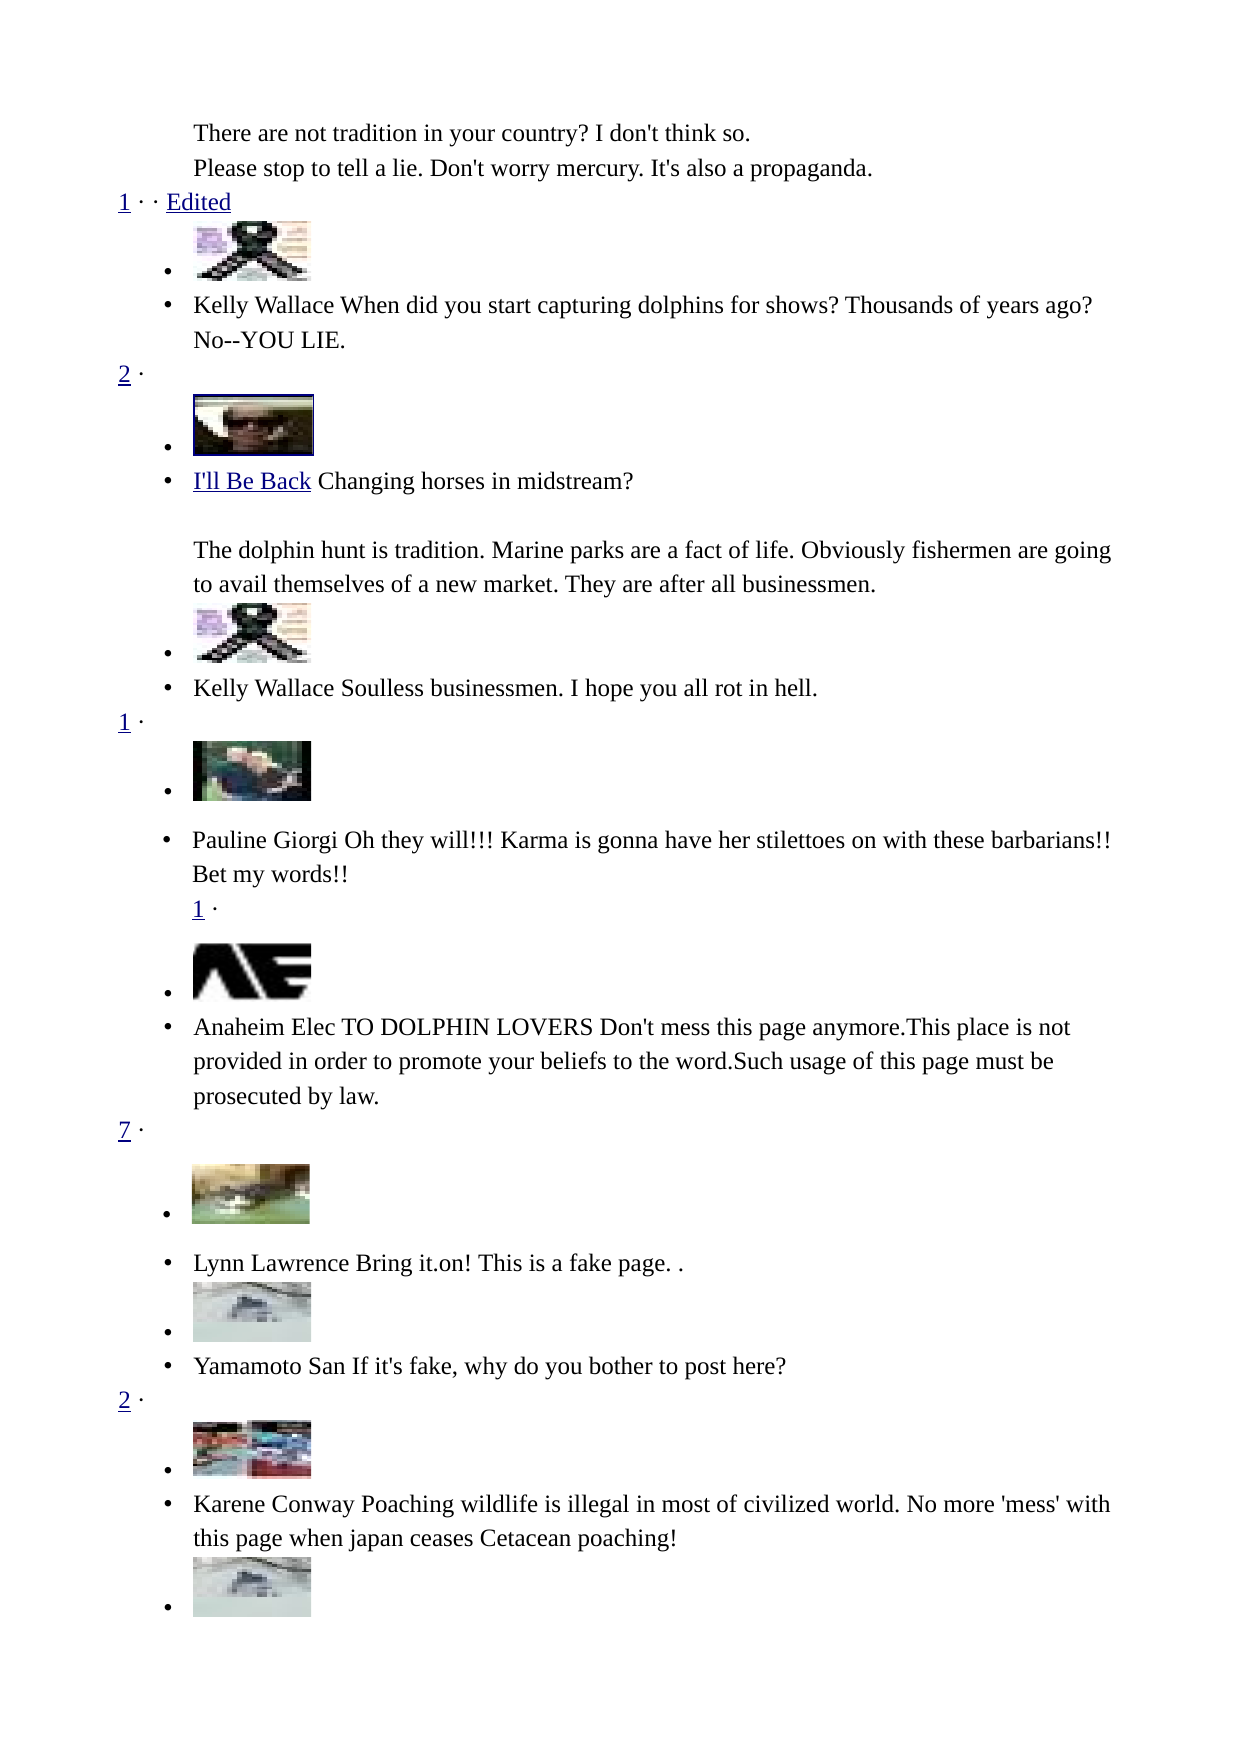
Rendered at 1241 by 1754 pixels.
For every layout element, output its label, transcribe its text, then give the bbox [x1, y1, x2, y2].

picture [193, 1420, 312, 1479]
list Kelly Wallace Soulless businessmen. I hope you all rot in hell. [164, 673, 1122, 701]
text 1 · [118, 707, 1122, 736]
picture [193, 221, 312, 281]
list Kelly Wallace When did you start capturing dolphins for shows? Thousands of years ago? No--YOU LIE. [164, 290, 1122, 354]
list Lynn Lawrence Bring it.on! This is a fake page. . [164, 1248, 1122, 1277]
text 7 · [118, 1115, 1122, 1144]
list I'll Be Back Changing horses in midstream? The dolphin hunt is tradition. Marine parks are a fact of life. Obviously fishermen are going to avail themselves of a new market. They are after all businessmen. [164, 466, 1122, 598]
text 2 · [118, 1386, 1122, 1414]
list Pauline Giorgi Oh they will!!! Karma is gonna have her stilettoes on with these barbarians!! Bet my words!! [162, 825, 1122, 888]
picture [193, 1282, 312, 1342]
list Karene Conway Poaching wildlife is illegal in most of civilized world. No more 'mess' with this page when japan ceases Cetacean poaching! [164, 1489, 1122, 1552]
picture [193, 603, 312, 663]
text 1 · · Edited [118, 187, 1122, 216]
picture [195, 396, 313, 454]
list Anaheim Elec TO DOLPHIN LOVERS Don't mess this page anymore.This place is not provided in order to promote your beliefs to the word.Such usage of this page must be prosecuted by law. [164, 1012, 1122, 1109]
list Yamamoto San If it's fake, why do you bother to post here? [164, 1351, 1122, 1380]
picture [193, 741, 312, 801]
list There are not tradition in your country? I don't think so. Please stop to tell a lie. Don't worry mercury. It's also a propaganda. [164, 118, 1122, 181]
picture [191, 1164, 310, 1224]
text 2 · [118, 359, 1122, 388]
picture [193, 943, 312, 1002]
picture [193, 1557, 312, 1617]
list 1 · [162, 894, 1122, 923]
